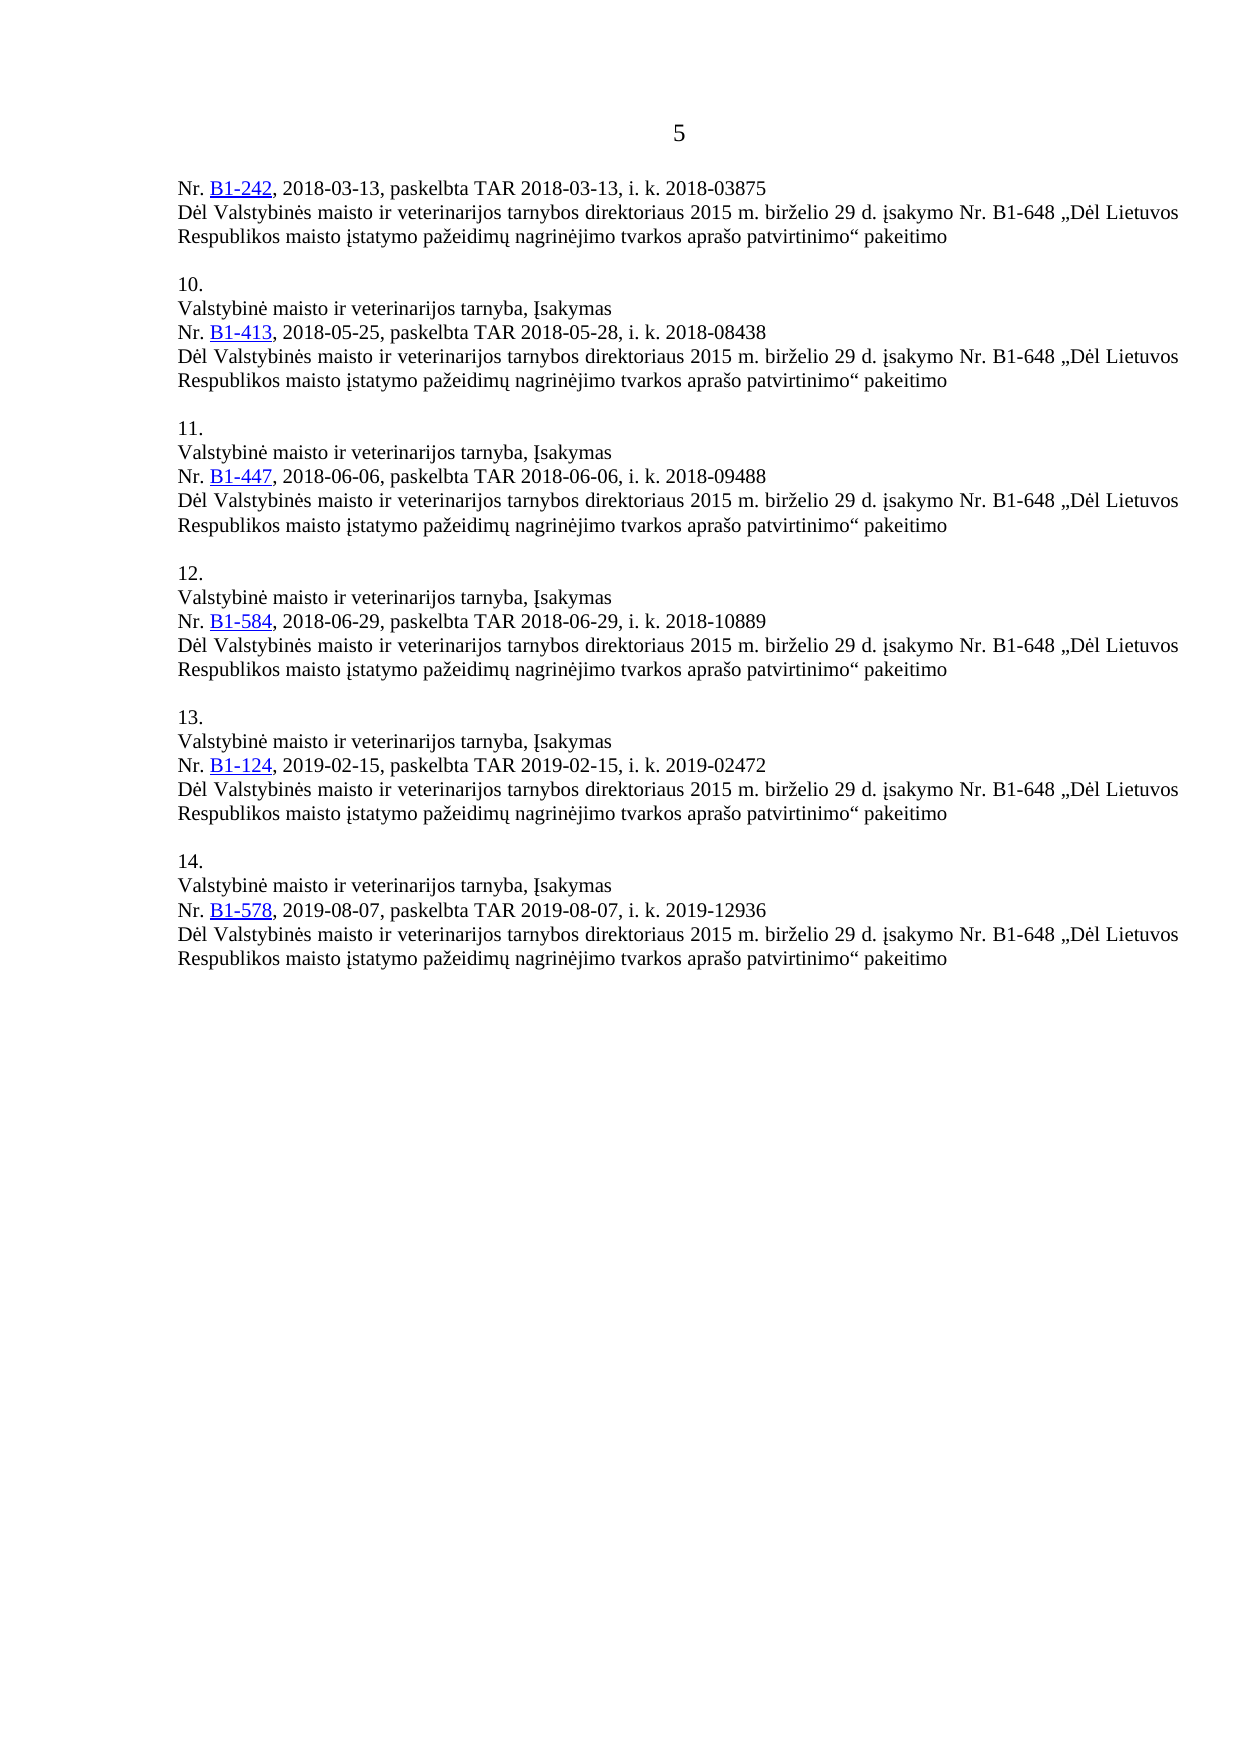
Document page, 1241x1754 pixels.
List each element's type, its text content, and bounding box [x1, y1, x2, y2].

text Nr. B1-413, 2018-05-25, paskelbta TAR 2018-05-28, i. k. 2018-08438 [177, 320, 1181, 344]
text 11. [177, 416, 1181, 440]
text Dėl Valstybinės maisto ir veterinarijos tarnybos direktoriaus 2015 m. birželio 29 d. įsakymo Nr. B1-648 „Dėl Lietuvos Respublikos maisto įstatymo pažeidimų nagrinėjimo tvarkos aprašo patvirtinimo“ pakeitimo [177, 200, 1181, 248]
text Dėl Valstybinės maisto ir veterinarijos tarnybos direktoriaus 2015 m. birželio 29 d. įsakymo Nr. B1-648 „Dėl Lietuvos Respublikos maisto įstatymo pažeidimų nagrinėjimo tvarkos aprašo patvirtinimo“ pakeitimo [177, 488, 1181, 537]
text 10. [177, 272, 1181, 296]
text Valstybinė maisto ir veterinarijos tarnyba, Įsakymas [177, 585, 1181, 609]
text Nr. B1-447, 2018-06-06, paskelbta TAR 2018-06-06, i. k. 2018-09488 [177, 464, 1181, 488]
text Dėl Valstybinės maisto ir veterinarijos tarnybos direktoriaus 2015 m. birželio 29 d. įsakymo Nr. B1-648 „Dėl Lietuvos Respublikos maisto įstatymo pažeidimų nagrinėjimo tvarkos aprašo patvirtinimo“ pakeitimo [177, 777, 1181, 825]
text Dėl Valstybinės maisto ir veterinarijos tarnybos direktoriaus 2015 m. birželio 29 d. įsakymo Nr. B1-648 „Dėl Lietuvos Respublikos maisto įstatymo pažeidimų nagrinėjimo tvarkos aprašo patvirtinimo“ pakeitimo [177, 922, 1181, 970]
text Dėl Valstybinės maisto ir veterinarijos tarnybos direktoriaus 2015 m. birželio 29 d. įsakymo Nr. B1-648 „Dėl Lietuvos Respublikos maisto įstatymo pažeidimų nagrinėjimo tvarkos aprašo patvirtinimo“ pakeitimo [177, 344, 1181, 392]
text Nr. B1-242, 2018-03-13, paskelbta TAR 2018-03-13, i. k. 2018-03875 [177, 176, 1181, 200]
text 14. [177, 849, 1181, 873]
text 13. [177, 705, 1181, 729]
text Valstybinė maisto ir veterinarijos tarnyba, Įsakymas [177, 440, 1181, 464]
text Nr. B1-584, 2018-06-29, paskelbta TAR 2018-06-29, i. k. 2018-10889 [177, 609, 1181, 633]
text Nr. B1-124, 2019-02-15, paskelbta TAR 2019-02-15, i. k. 2019-02472 [177, 753, 1181, 777]
text Valstybinė maisto ir veterinarijos tarnyba, Įsakymas [177, 873, 1181, 897]
text Dėl Valstybinės maisto ir veterinarijos tarnybos direktoriaus 2015 m. birželio 29 d. įsakymo Nr. B1-648 „Dėl Lietuvos Respublikos maisto įstatymo pažeidimų nagrinėjimo tvarkos aprašo patvirtinimo“ pakeitimo [177, 633, 1181, 681]
text Valstybinė maisto ir veterinarijos tarnyba, Įsakymas [177, 729, 1181, 753]
text Valstybinė maisto ir veterinarijos tarnyba, Įsakymas [177, 296, 1181, 320]
text 12. [177, 561, 1181, 585]
text Nr. B1-578, 2019-08-07, paskelbta TAR 2019-08-07, i. k. 2019-12936 [177, 897, 1181, 922]
